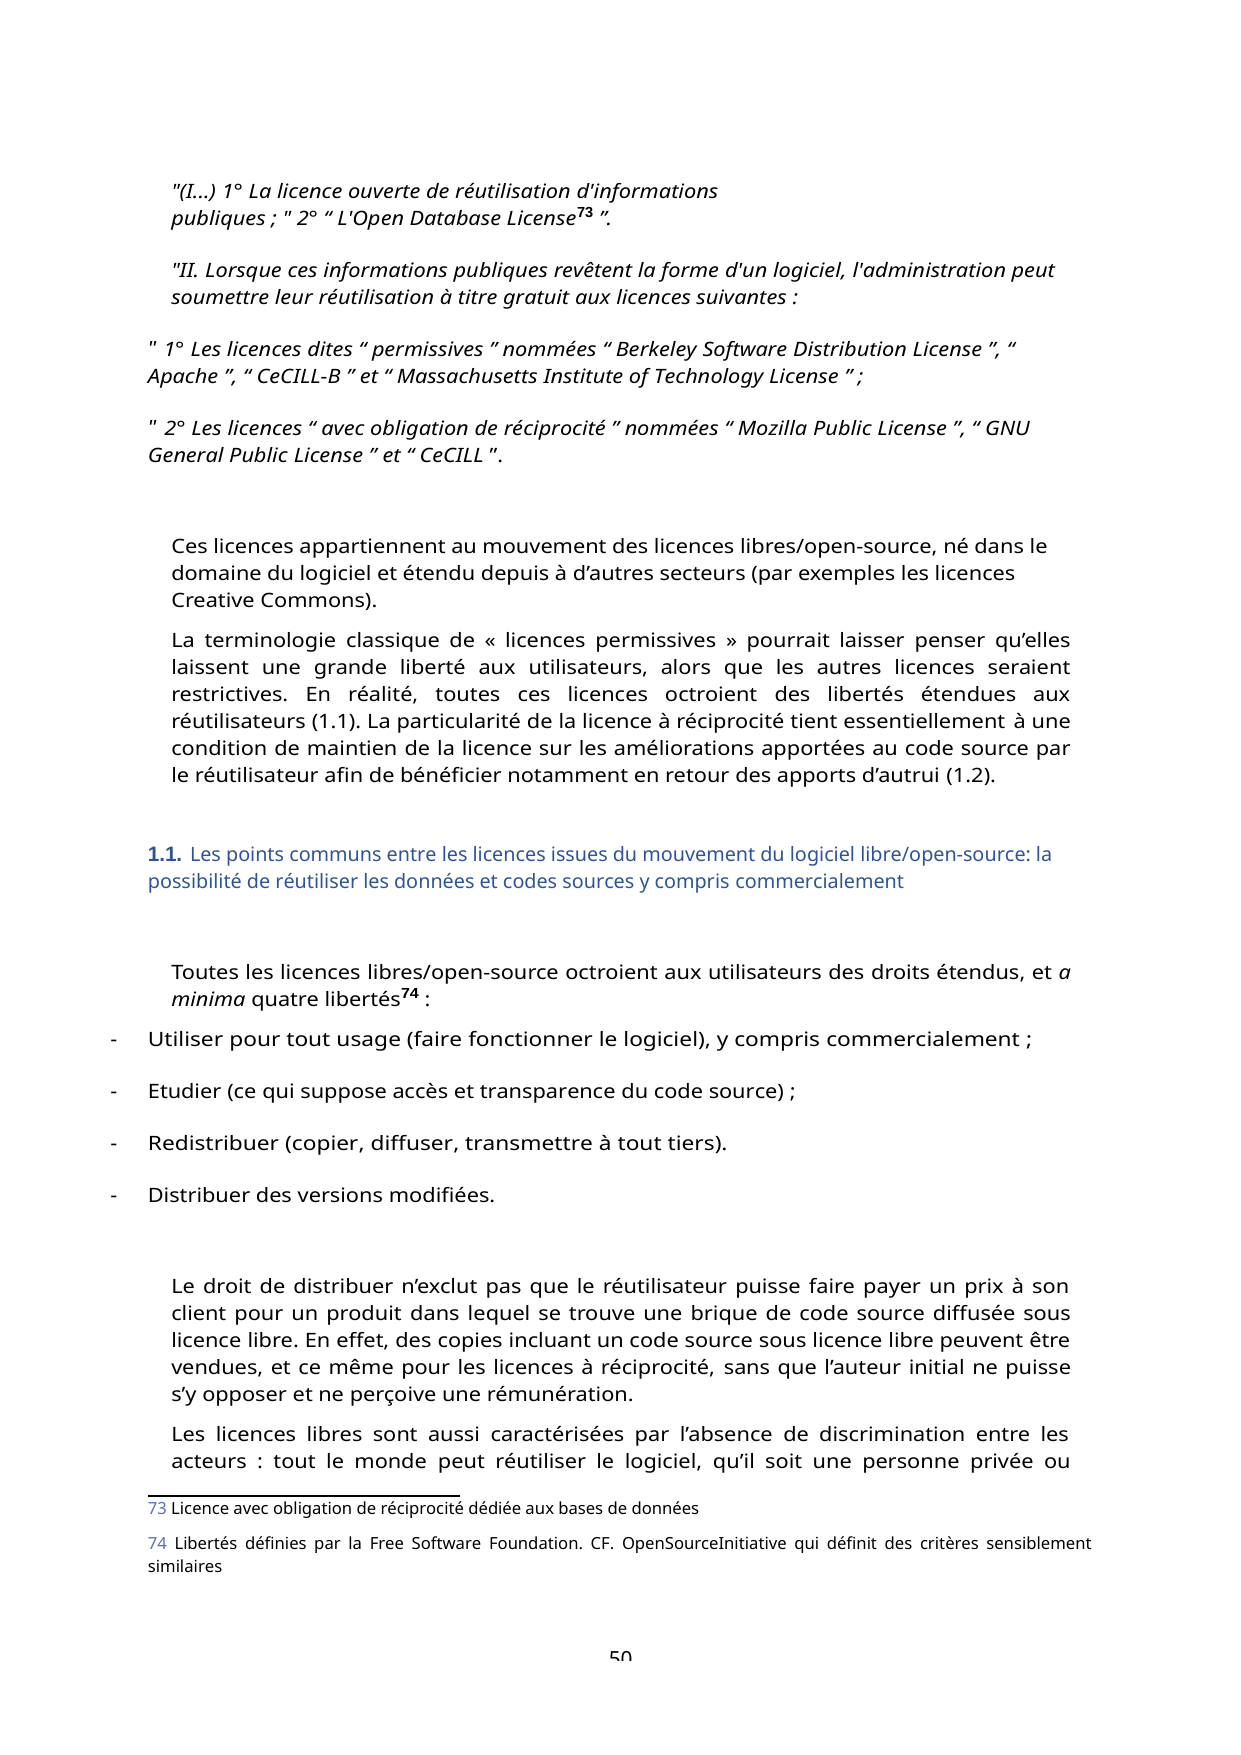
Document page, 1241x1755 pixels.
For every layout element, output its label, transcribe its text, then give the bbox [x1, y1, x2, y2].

text Libertés définies par la Free Software Foundation. CF. OpenSourceInitiative qui définit des critères sensiblement similaires [148, 1531, 1093, 1577]
list Distribuer des versions modifiées. [110, 1181, 1093, 1208]
text La terminologie classique de « licences permissives » pourrait laisser penser qu’elles laissent une grande liberté aux utilisateurs, alors que les autres licences seraient restrictives. En réalité, toutes ces licences octroient des libertés étendues aux réutilisateurs (1.1). La particularité de la licence à réciprocité tient essentiellement à une condition de maintien de la licence sur les améliorations apportées au code source par le réutilisateur afin de bénéficier notamment en retour des apports d’autrui (1.2). [171, 626, 1071, 788]
text Le droit de distribuer n’exclut pas que le réutilisateur puisse faire payer un prix à son client pour un produit dans lequel se trouve une brique de code source diffusée sous licence libre. En effet, des copies incluant un code source sous licence libre peuvent être vendues, et ce même pour les licences à réciprocité, sans que l’auteur initial ne puisse s’y opposer et ne perçoive une rémunération. [171, 1273, 1071, 1407]
list Etudier (ce qui suppose accès et transparence du code source) ; [110, 1077, 1093, 1104]
list 2° Les licences “ avec obligation de réciprocité ” nommées “ Mozilla Public License ”, “ GNU General Public License ” et “ CeCILL ”. [148, 414, 1071, 468]
list 1° Les licences dites “ permissives ” nommées “ Berkeley Software Distribution License ”, “ Apache ”, “ CeCILL-B ” et “ Massachusetts Institute of Technology License ” ; [148, 335, 1071, 389]
text Ces licences appartiennent au mouvement des licences libres/open-source, né dans le domaine du logiciel et étendu depuis à d’autres secteurs (par exemples les licences Creative Commons). [171, 533, 1093, 614]
text Licence avec obligation de réciprocité dédiée aux bases de données [148, 1496, 1093, 1519]
text Les licences libres sont aussi caractérisées par l’absence de discrimination entre les acteurs : tout le monde peut réutiliser le logiciel, qu’il soit une personne privée ou [171, 1420, 1071, 1474]
list Redistribuer (copier, diffuser, transmettre à tout tiers). [110, 1129, 1093, 1156]
text "II. Lorsque ces informations publiques revêtent la forme d'un logiciel, l'administration peut soumettre leur réutilisation à titre gratuit aux licences suivantes : [171, 256, 1093, 310]
subtitle "(I...) 1° La licence ouverte de réutilisation d'informations publiques ; " 2° “ L'Open Database License ”. [171, 177, 723, 231]
list Les points communs entre les licences issues du mouvement du logiciel libre/open-source: la possibilité de réutiliser les données et codes sources y compris commercialement [148, 840, 1070, 894]
list Utiliser pour tout usage (faire fonctionner le logiciel), y compris commercialement ; [110, 1025, 1093, 1052]
text Toutes les licences libres/open-source octroient aux utilisateurs des droits étendus, et a minima quatre libertés : [171, 958, 1071, 1013]
